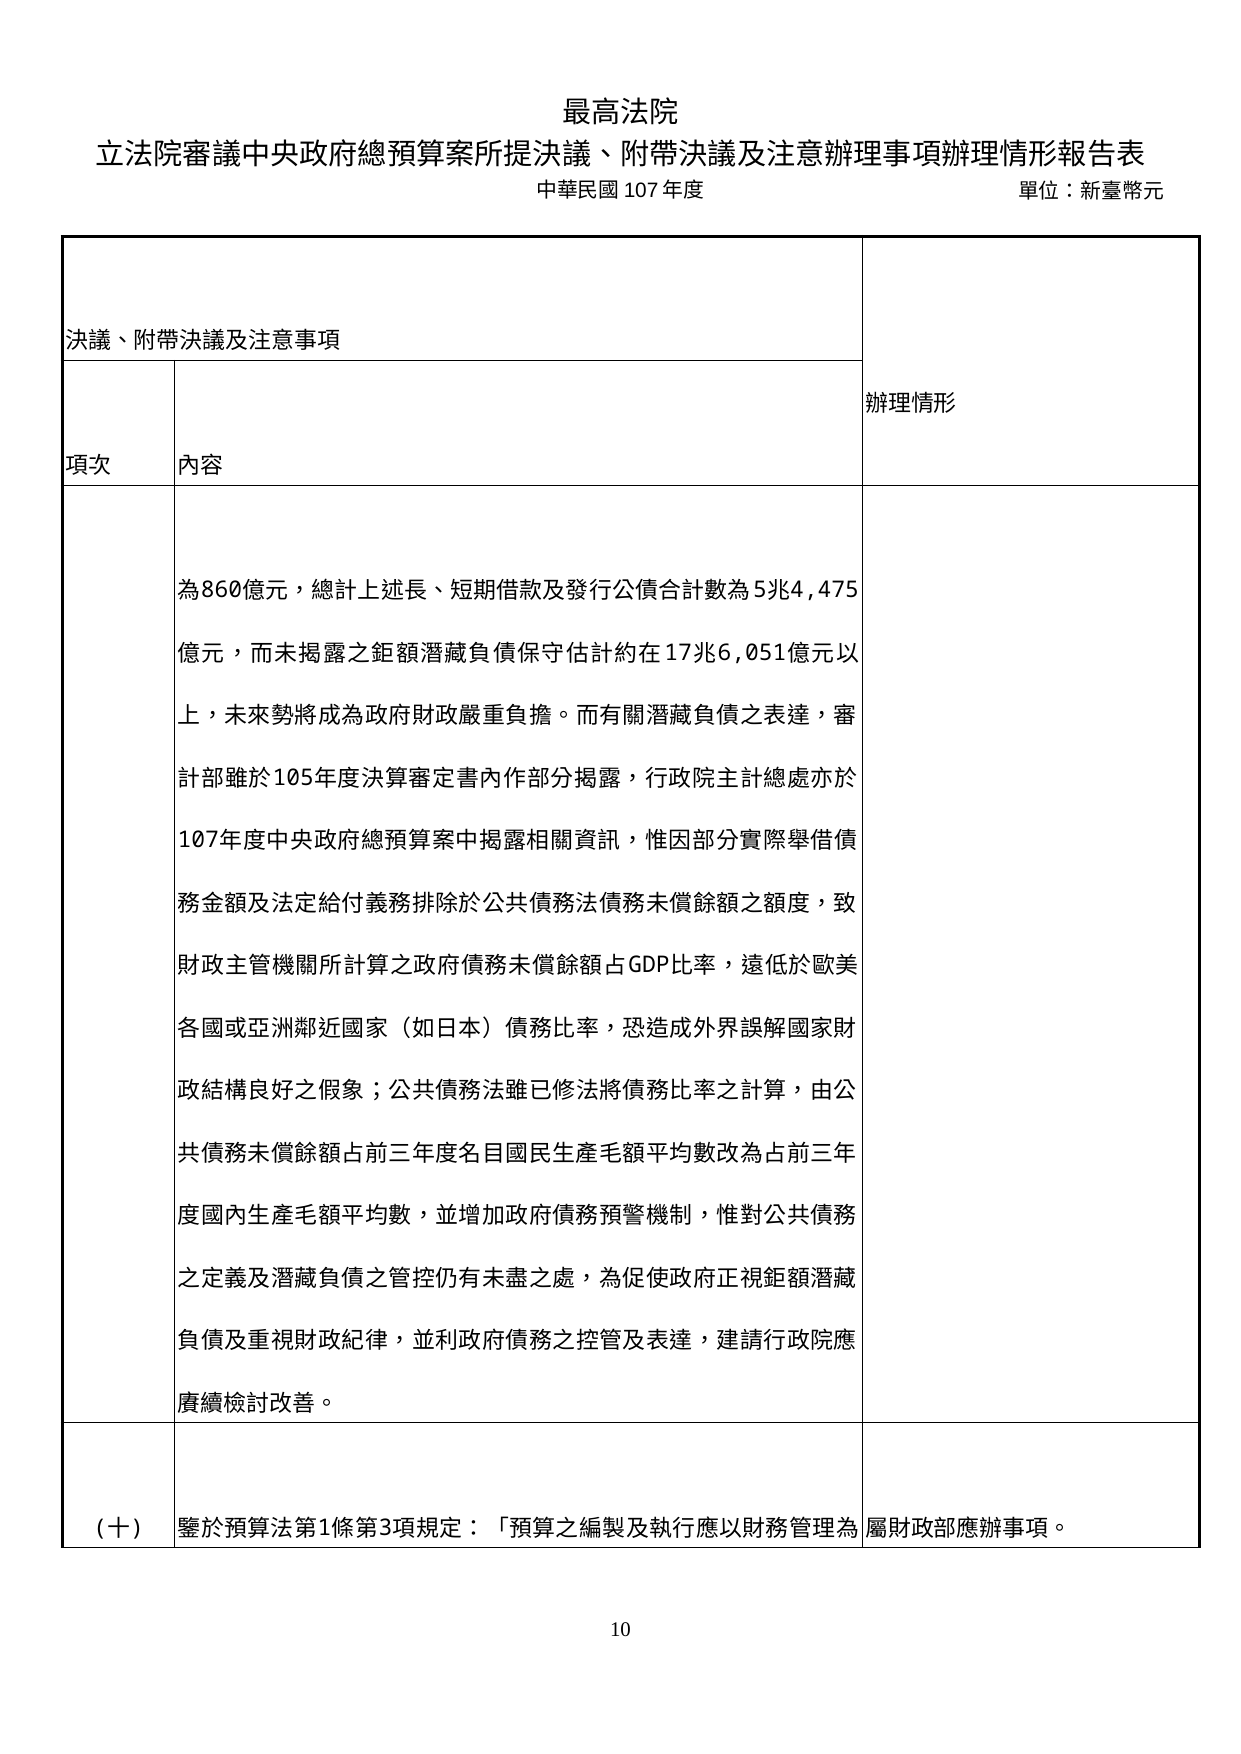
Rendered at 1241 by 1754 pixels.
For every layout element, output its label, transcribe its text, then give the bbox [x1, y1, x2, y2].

table_cell 內容 [175, 361, 862, 485]
table_cell 為860億元，總計上述長、短期借款及發行公債合計數為5兆4,475億元，而未揭露之鉅額潛藏負債保守估計約在17兆6,051億元以上，未來勢將成為政府財政嚴重負擔。而有關潛藏負債之表達，審計部雖於105年度決算審定書內作部分揭露，行政院主計總處亦於107年度中央政府總預算案中揭露相關資訊，惟因部分實際舉借債務金額及法定給付義務排除於公共債務法債務未償餘額之額度，致財政主管機關所計算之政府債務未償餘額占GDP比率，遠低於歐美各國或亞洲鄰近國家（如日本）債務比率，恐造成外界誤解國家財政結構良好之假象；公共債務法雖已修法將債務比率之計算，由公共債務未償餘額占前三年度名目國民生產毛額平均數改為占前三年度國內生產毛額平均數，並增加政府債務預警機制，惟對公共債務之定義及潛藏負債之管控仍有未盡之處，為促使政府正視鉅額潛藏負債及重視財政紀律，並利政府債務之控管及表達，建請行政院應賡續檢討改善。 [175, 486, 862, 1422]
table_cell [64, 486, 174, 1422]
table_header 辦理情形 [863, 238, 1198, 485]
table_cell 屬財政部應辦事項。 [863, 1423, 1198, 1547]
table_cell (十) [64, 1423, 174, 1547]
table_cell 鑒於預算法第1條第3項規定：「預算之編製及執行應以財務管理為 [175, 1423, 862, 1547]
table_header 決議、附帶決議及注意事項 [64, 238, 862, 360]
table_cell 項次 [64, 361, 174, 485]
table_cell [863, 486, 1198, 1422]
